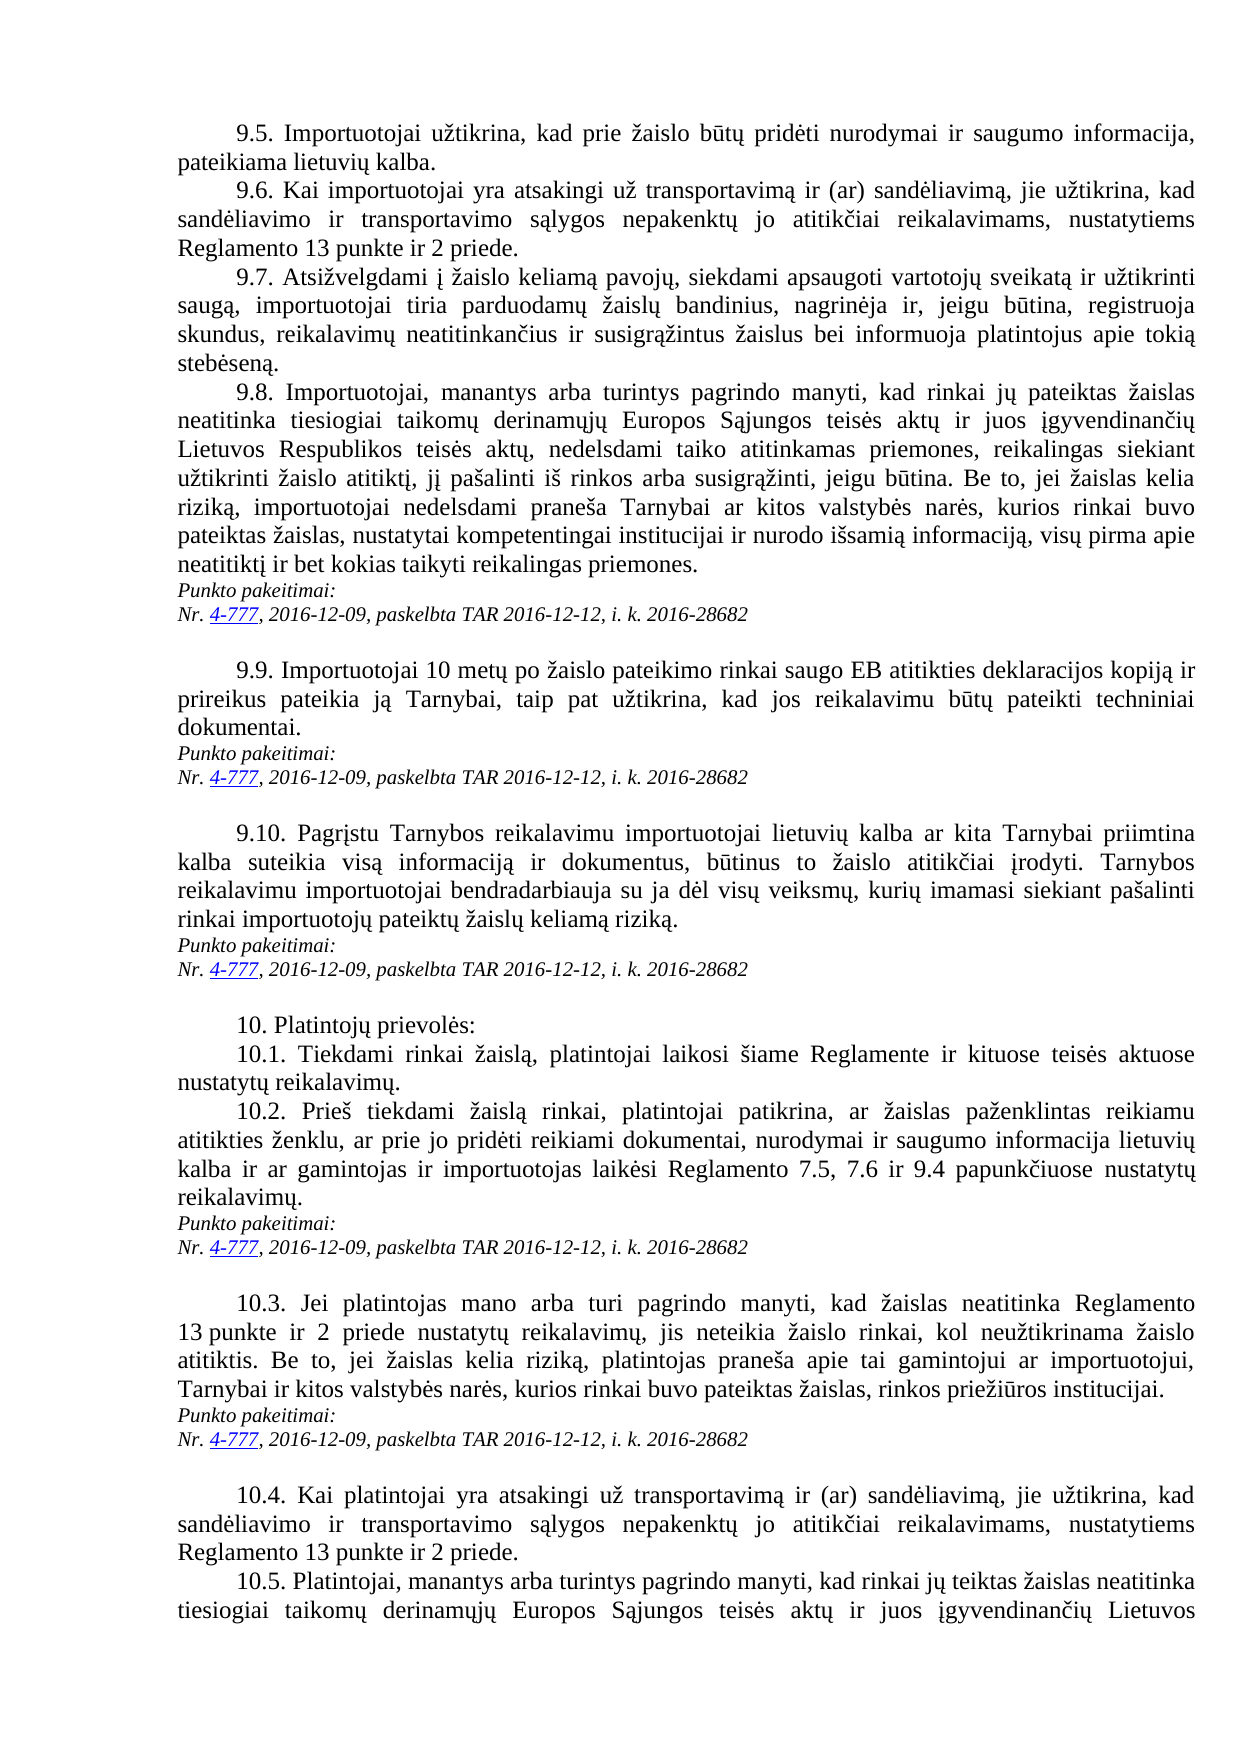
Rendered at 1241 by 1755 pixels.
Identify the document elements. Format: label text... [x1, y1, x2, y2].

text Nr. 4-777, 2016-12-09, paskelbta TAR 2016-12-12, i. k. 2016-28682 [177, 602, 1196, 626]
text Punkto pakeitimai: [177, 1403, 1196, 1427]
text 9.9. Importuotojai 10 metų po žaislo pateikimo rinkai saugo EB atitikties deklaracijos kopiją ir prireikus pateikia ją Tarnybai, taip pat užtikrina, kad jos reikalavimu būtų pateikti techniniai dokumentai. [177, 655, 1196, 741]
text Punkto pakeitimai: [177, 741, 1196, 765]
text 10.2. Prieš tiekdami žaislą rinkai, platintojai patikrina, ar žaislas paženklintas reikiamu atitikties ženklu, ar prie jo pridėti reikiami dokumentai, nurodymai ir saugumo informacija lietuvių kalba ir ar gamintojas ir importuotojas laikėsi Reglamento 7.5, 7.6 ir 9.4 papunkčiuose nustatytų reikalavimų. [177, 1096, 1196, 1211]
text 9.6. Kai importuotojai yra atsakingi už transportavimą ir (ar) sandėliavimą, jie užtikrina, kad sandėliavimo ir transportavimo sąlygos nepakenktų jo atitikčiai reikalavimams, nustatytiems Reglamento 13 punkte ir 2 priede. [177, 176, 1196, 262]
text Punkto pakeitimai: [177, 1211, 1196, 1235]
text Punkto pakeitimai: [177, 933, 1196, 957]
text Nr. 4-777, 2016-12-09, paskelbta TAR 2016-12-12, i. k. 2016-28682 [177, 1235, 1196, 1259]
text Nr. 4-777, 2016-12-09, paskelbta TAR 2016-12-12, i. k. 2016-28682 [177, 765, 1196, 789]
text 9.10. Pagrįstu Tarnybos reikalavimu importuotojai lietuvių kalba ar kita Tarnybai priimtina kalba suteikia visą informaciją ir dokumentus, būtinus to žaislo atitikčiai įrodyti. Tarnybos reikalavimu importuotojai bendradarbiauja su ja dėl visų veiksmų, kurių imamasi siekiant pašalinti rinkai importuotojų pateiktų žaislų keliamą riziką. [177, 818, 1196, 933]
text 10.4. Kai platintojai yra atsakingi už transportavimą ir (ar) sandėliavimą, jie užtikrina, kad sandėliavimo ir transportavimo sąlygos nepakenktų jo atitikčiai reikalavimams, nustatytiems Reglamento 13 punkte ir 2 priede. [177, 1480, 1196, 1566]
text Nr. 4-777, 2016-12-09, paskelbta TAR 2016-12-12, i. k. 2016-28682 [177, 957, 1196, 981]
text 10.1. Tiekdami rinkai žaislą, platintojai laikosi šiame Reglamente ir kituose teisės aktuose nustatytų reikalavimų. [177, 1039, 1196, 1096]
text 10.5. Platintojai, manantys arba turintys pagrindo manyti, kad rinkai jų teiktas žaislas neatitinka tiesiogiai taikomų derinamųjų Europos Sąjungos teisės aktų ir juos įgyvendinančių Lietuvos [177, 1566, 1196, 1624]
text Nr. 4-777, 2016-12-09, paskelbta TAR 2016-12-12, i. k. 2016-28682 [177, 1427, 1196, 1451]
text 10. Platintojų prievolės: [177, 1010, 1196, 1039]
text 9.8. Importuotojai, manantys arba turintys pagrindo manyti, kad rinkai jų pateiktas žaislas neatitinka tiesiogiai taikomų derinamųjų Europos Sąjungos teisės aktų ir juos įgyvendinančių Lietuvos Respublikos teisės aktų, nedelsdami taiko atitinkamas priemones, reikalingas siekiant užtikrinti žaislo atitiktį, jį pašalinti iš rinkos arba susigrąžinti, jeigu būtina. Be to, jei žaislas kelia riziką, importuotojai nedelsdami praneša Tarnybai ar kitos valstybės narės, kurios rinkai buvo pateiktas žaislas, nustatytai kompetentingai institucijai ir nurodo išsamią informaciją, visų pirma apie neatitiktį ir bet kokias taikyti reikalingas priemones. [177, 377, 1196, 578]
text Punkto pakeitimai: [177, 578, 1196, 602]
text 9.5. Importuotojai užtikrina, kad prie žaislo būtų pridėti nurodymai ir saugumo informacija, pateikiama lietuvių kalba. [177, 118, 1196, 176]
text 10.3. Jei platintojas mano arba turi pagrindo manyti, kad žaislas neatitinka Reglamento 13 punkte ir 2 priede nustatytų reikalavimų, jis neteikia žaislo rinkai, kol neužtikrinama žaislo atitiktis. Be to, jei žaislas kelia riziką, platintojas praneša apie tai gamintojui ar importuotojui, Tarnybai ir kitos valstybės narės, kurios rinkai buvo pateiktas žaislas, rinkos priežiūros institucijai. [177, 1288, 1196, 1403]
text 9.7. Atsižvelgdami į žaislo keliamą pavojų, siekdami apsaugoti vartotojų sveikatą ir užtikrinti saugą, importuotojai tiria parduodamų žaislų bandinius, nagrinėja ir, jeigu būtina, registruoja skundus, reikalavimų neatitinkančius ir susigrąžintus žaislus bei informuoja platintojus apie tokią stebėseną. [177, 262, 1196, 377]
